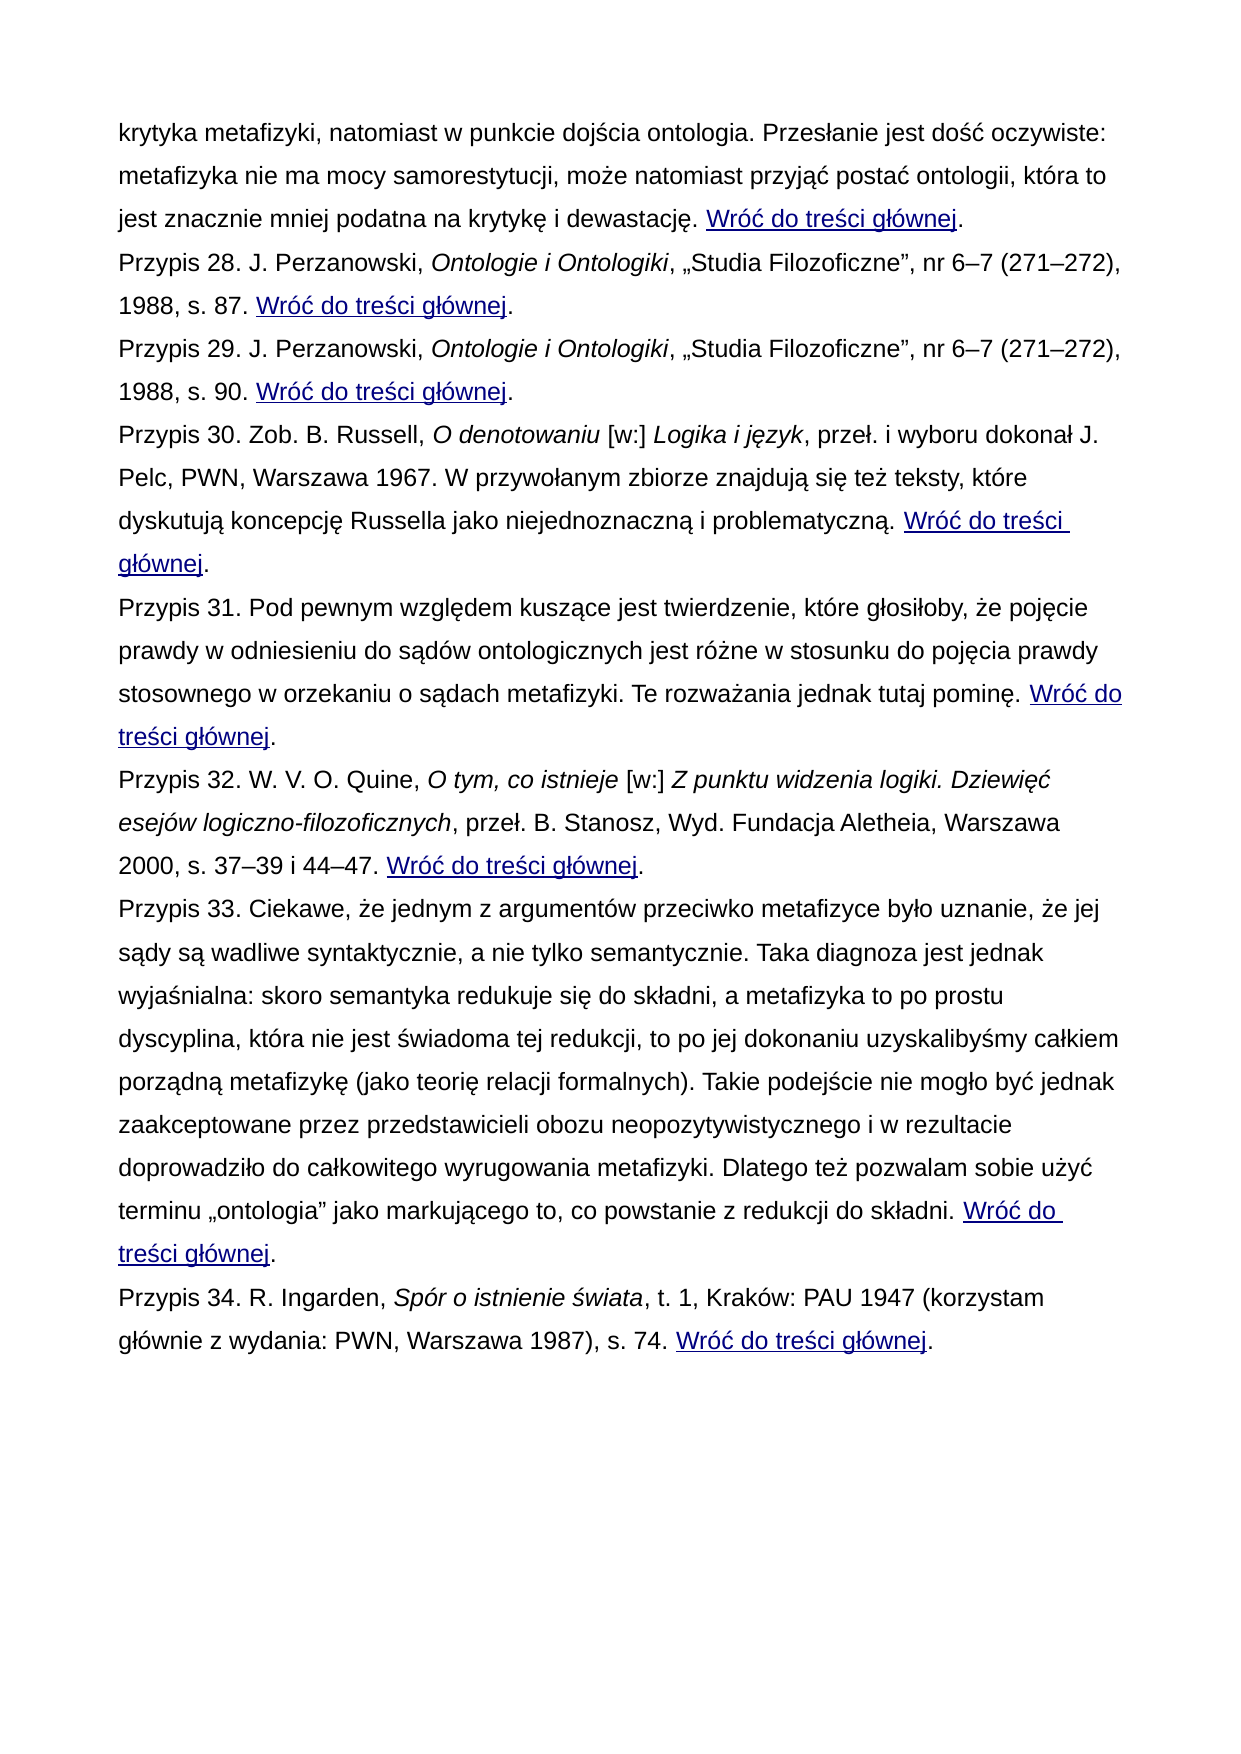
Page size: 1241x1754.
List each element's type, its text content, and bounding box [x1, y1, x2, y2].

text Przypis 31. Pod pewnym względem kuszące jest twierdzenie, które głosiłoby, że pojęcie prawdy w odniesieniu do sądów ontologicznych jest różne w stosunku do pojęcia prawdy stosownego w orzekaniu o sądach metafizyki. Te rozważania jednak tutaj pominę. Wróć do treści głównej. [118, 592, 1122, 751]
text Przypis 29. J. Perzanowski, Ontologie i Ontologiki, „Studia Filozoficzne”, nr 6–7 (271–272), 1988, s. 90. Wróć do treści głównej. [118, 334, 1122, 406]
text Przypis 34. R. Ingarden, Spór o istnienie świata, t. 1, Kraków: PAU 1947 (korzystam głównie z wydania: PWN, Warszawa 1987), s. 74. Wróć do treści głównej. [118, 1282, 1122, 1354]
text Przypis 30. Zob. B. Russell, O denotowaniu [w:] Logika i język, przeł. i wyboru dokonał J. Pelc, PWN, Warszawa 1967. W przywołanym zbiorze znajdują się też teksty, które dyskutują koncepcję Russella jako niejednoznaczną i problematyczną. Wróć do treści głównej. [118, 420, 1122, 578]
text Przypis 32. W. V. O. Quine, O tym, co istnieje [w:] Z punktu widzenia logiki. Dziewięć esejów logiczno-filozoficznych, przeł. B. Stanosz, Wyd. Fundacja Aletheia, Warszawa 2000, s. 37–39 i 44–47. Wróć do treści głównej. [118, 765, 1122, 880]
text Przypis 33. Ciekawe, że jednym z argumentów przeciwko metafizyce było uznanie, że jej sądy są wadliwe syntaktycznie, a nie tylko semantycznie. Taka diagnoza jest jednak wyjaśnialna: skoro semantyka redukuje się do składni, a metafizyka to po prostu dyscyplina, która nie jest świadoma tej redukcji, to po jej dokonaniu uzyskalibyśmy całkiem porządną metafizykę (jako teorię relacji formalnych). Takie podejście nie mogło być jednak zaakceptowane przez przedstawicieli obozu neopozytywistycznego i w rezultacie doprowadziło do całkowitego wyrugowania metafizyki. Dlatego też pozwalam sobie użyć terminu „ontologia” jako markującego to, co powstanie z redukcji do składni. Wróć do treści głównej. [118, 894, 1122, 1268]
text Przypis 28. J. Perzanowski, Ontologie i Ontologiki, „Studia Filozoficzne”, nr 6–7 (271–272), 1988, s. 87. Wróć do treści głównej. [118, 247, 1122, 319]
text krytyka metafizyki, natomiast w punkcie dojścia ontologia. Przesłanie jest dość oczywiste: metafizyka nie ma mocy samorestytucji, może natomiast przyjąć postać ontologii, która to jest znacznie mniej podatna na krytykę i dewastację. Wróć do treści głównej. [118, 118, 1122, 233]
